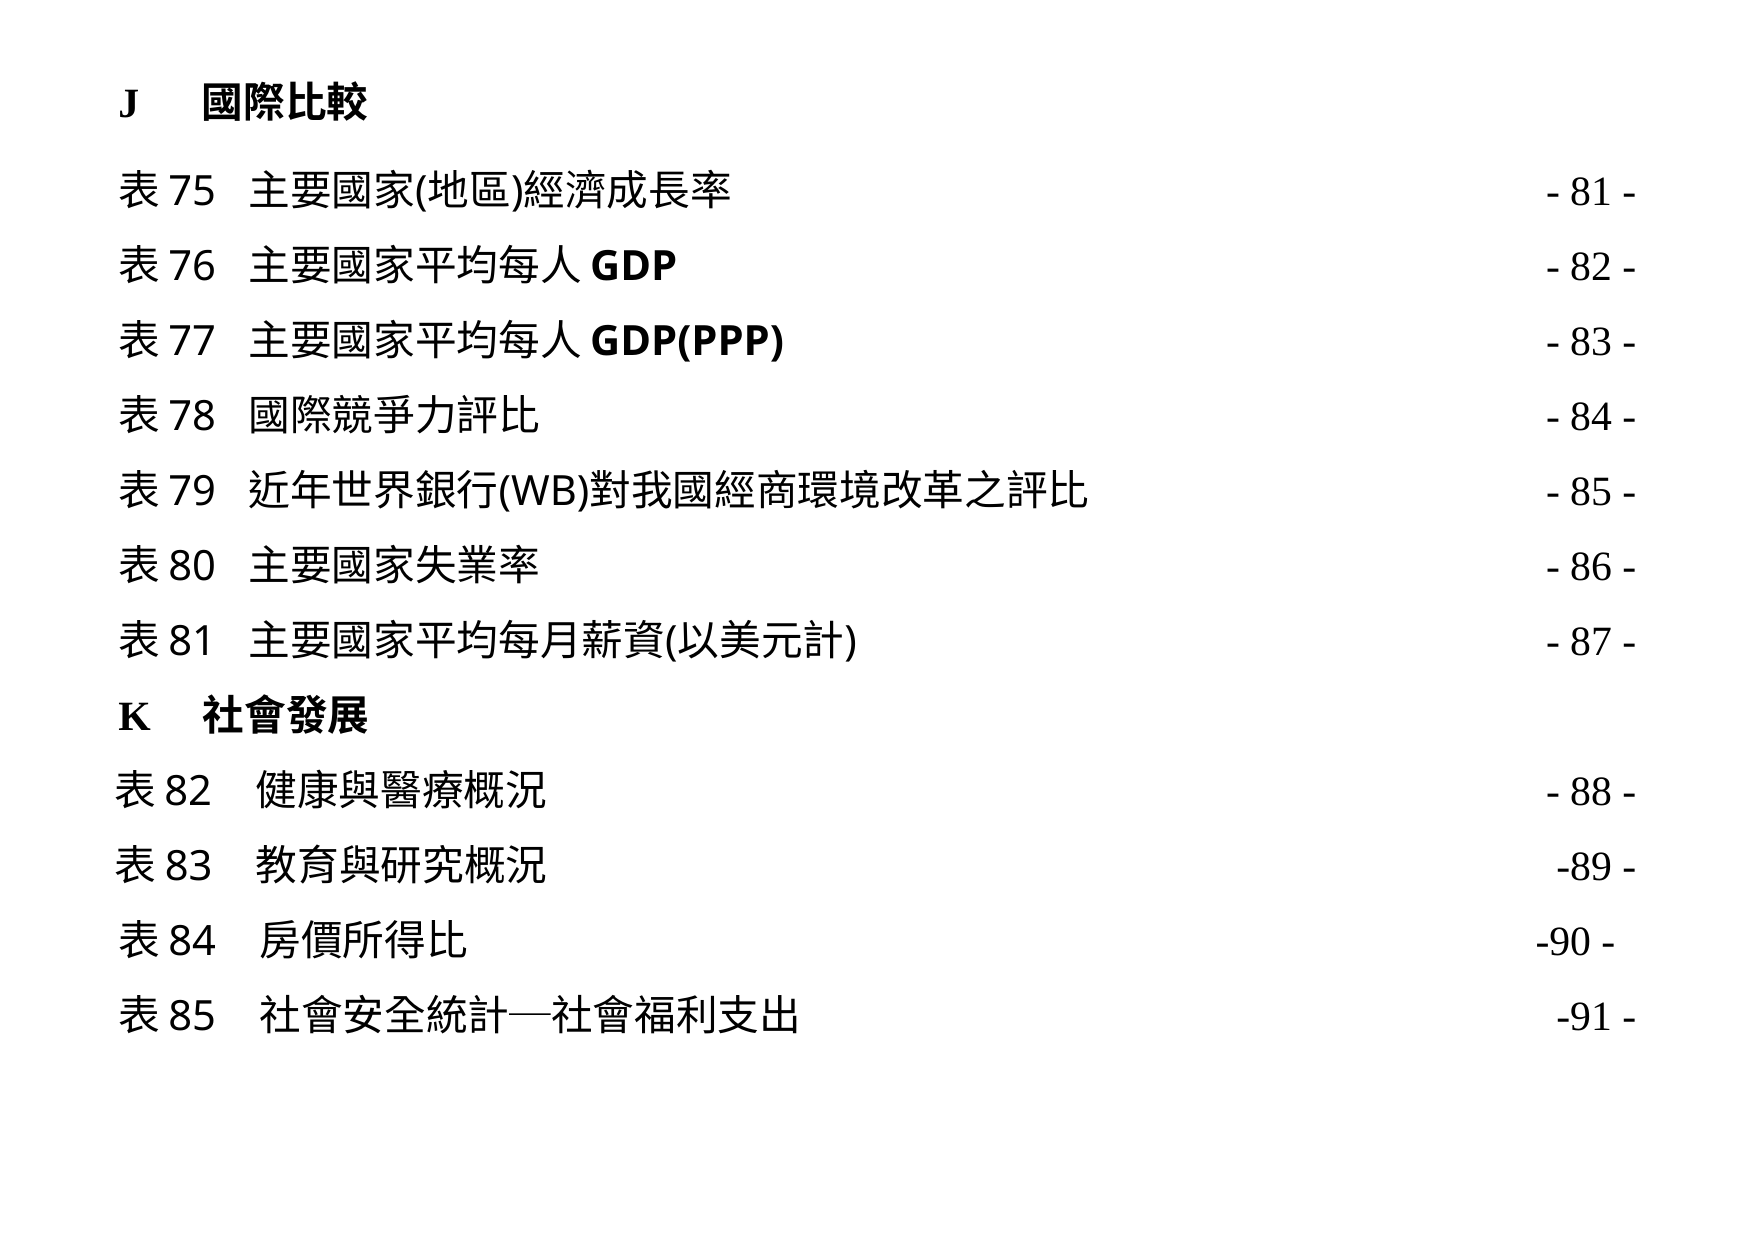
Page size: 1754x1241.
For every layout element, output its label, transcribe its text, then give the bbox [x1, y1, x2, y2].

text J 國際比較 [118, 62, 1636, 137]
text 表78 國際競爭力評比 - 84 - [118, 374, 1636, 449]
text 表76 主要國家平均每人GDP - 82 - [118, 224, 1636, 299]
text 表75 主要國家(地區)經濟成長率 - 81 - [118, 149, 1636, 224]
text 表81 主要國家平均每月薪資(以美元計) - 87 - [118, 599, 1636, 674]
text 表80 主要國家失業率 - 86 - [118, 524, 1636, 599]
text 表83 教育與研究概況 -89 - [104, 824, 1636, 899]
text 表82 健康與醫療概況 - 88 - [103, 749, 1636, 824]
text 表85 社會安全統計─社會福利支出 -91 - [118, 974, 1636, 1049]
text K 社會發展 [118, 674, 1636, 749]
text 表79 近年世界銀行(WB)對我國經商環境改革之評比 - 85 - [118, 449, 1636, 524]
text 表84 房價所得比 -90 - [118, 899, 1636, 974]
text 表77 主要國家平均每人GDP(PPP) - 83 - [118, 299, 1636, 374]
